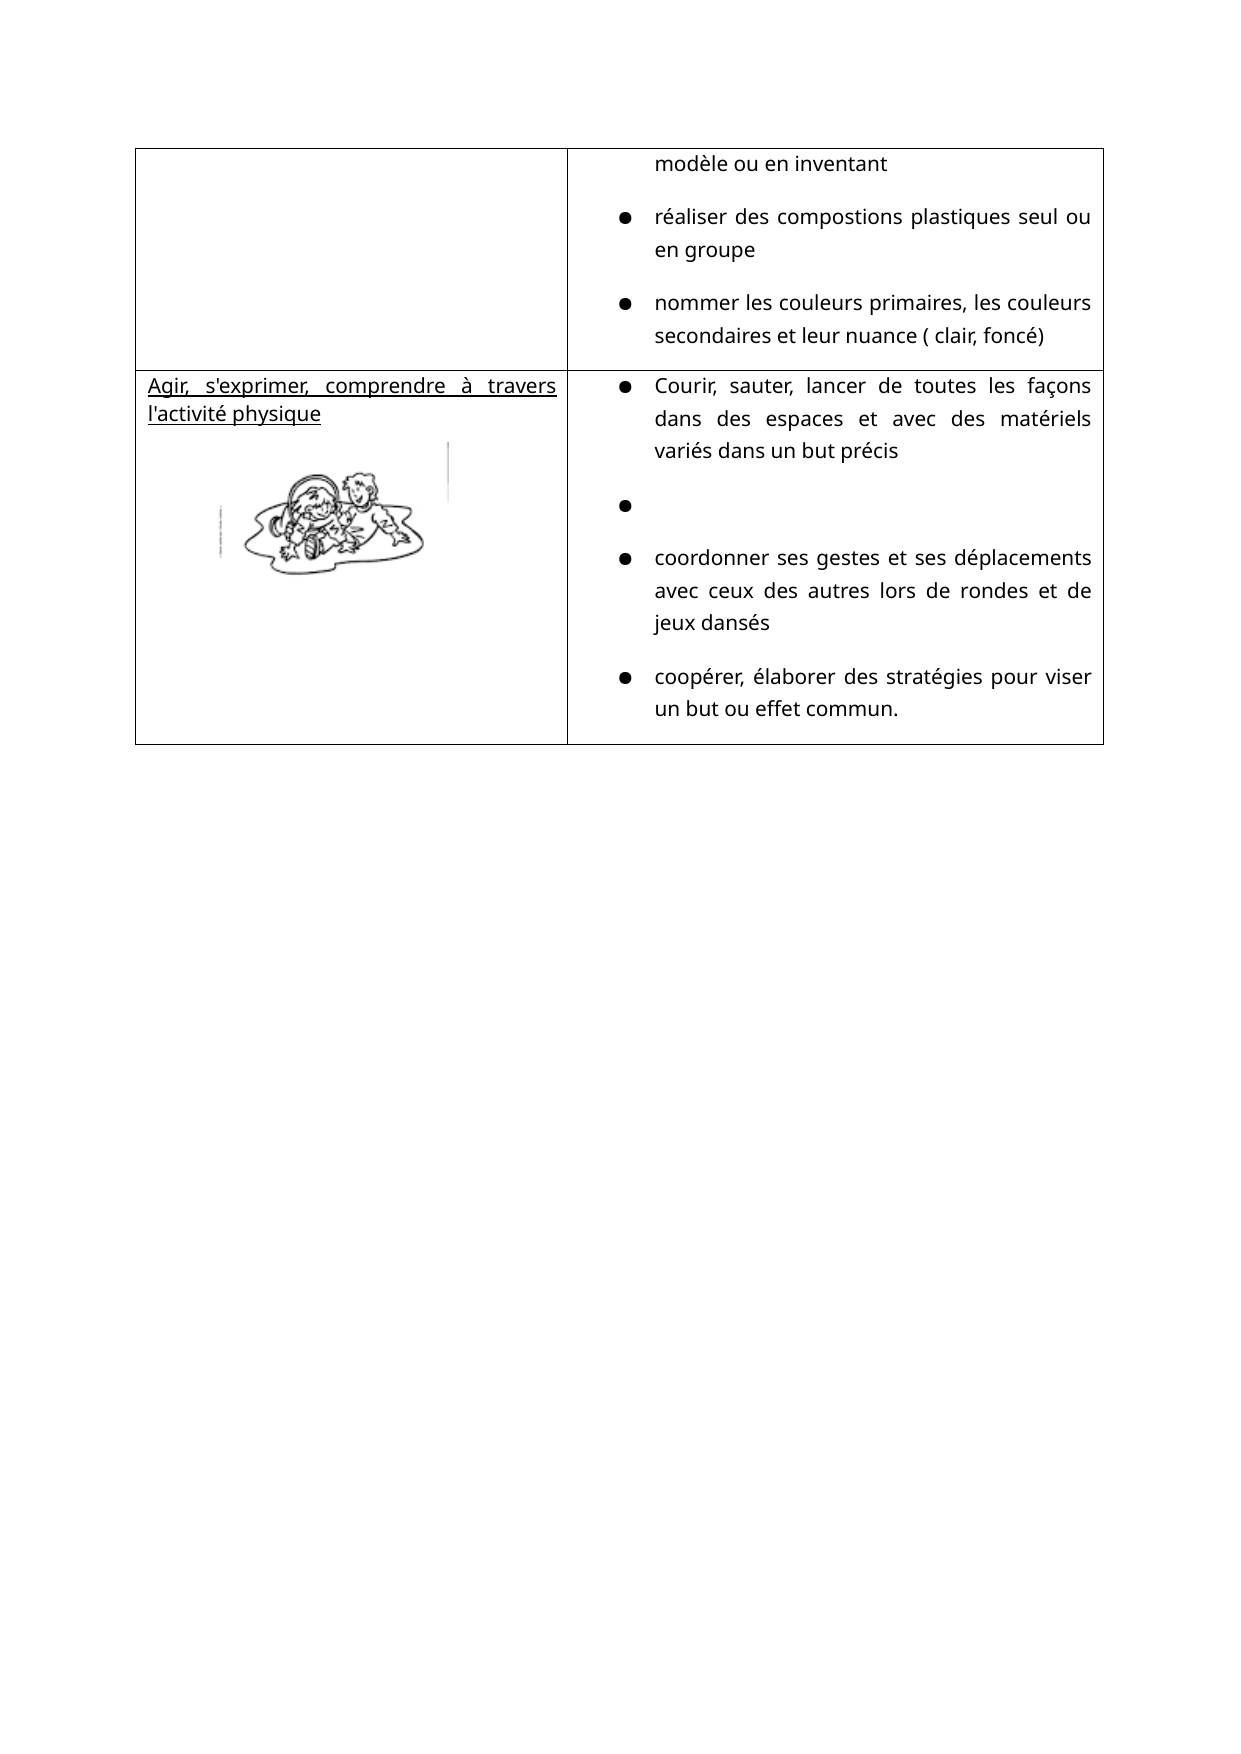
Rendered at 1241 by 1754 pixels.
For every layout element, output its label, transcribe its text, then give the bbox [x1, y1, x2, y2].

table_cell [136, 149, 567, 370]
table_cell modèle ou en inventant réaliser des compostions plastiques seul ou en groupe nommer les couleurs primaires, les couleurs secondaires et leur nuance ( clair, foncé) [568, 149, 1103, 370]
table_cell Courir, sauter, lancer de toutes les façons dans des espaces et avec des matériels variés dans un but précis coordonner ses gestes et ses déplacements avec ceux des autres lors de rondes et de jeux dansés coopérer, élaborer des stratégies pour viser un but ou effet commun. [568, 371, 1103, 744]
picture [214, 442, 449, 611]
table_cell Agir, s'exprimer, comprendre à travers l'activité physique [136, 371, 567, 744]
